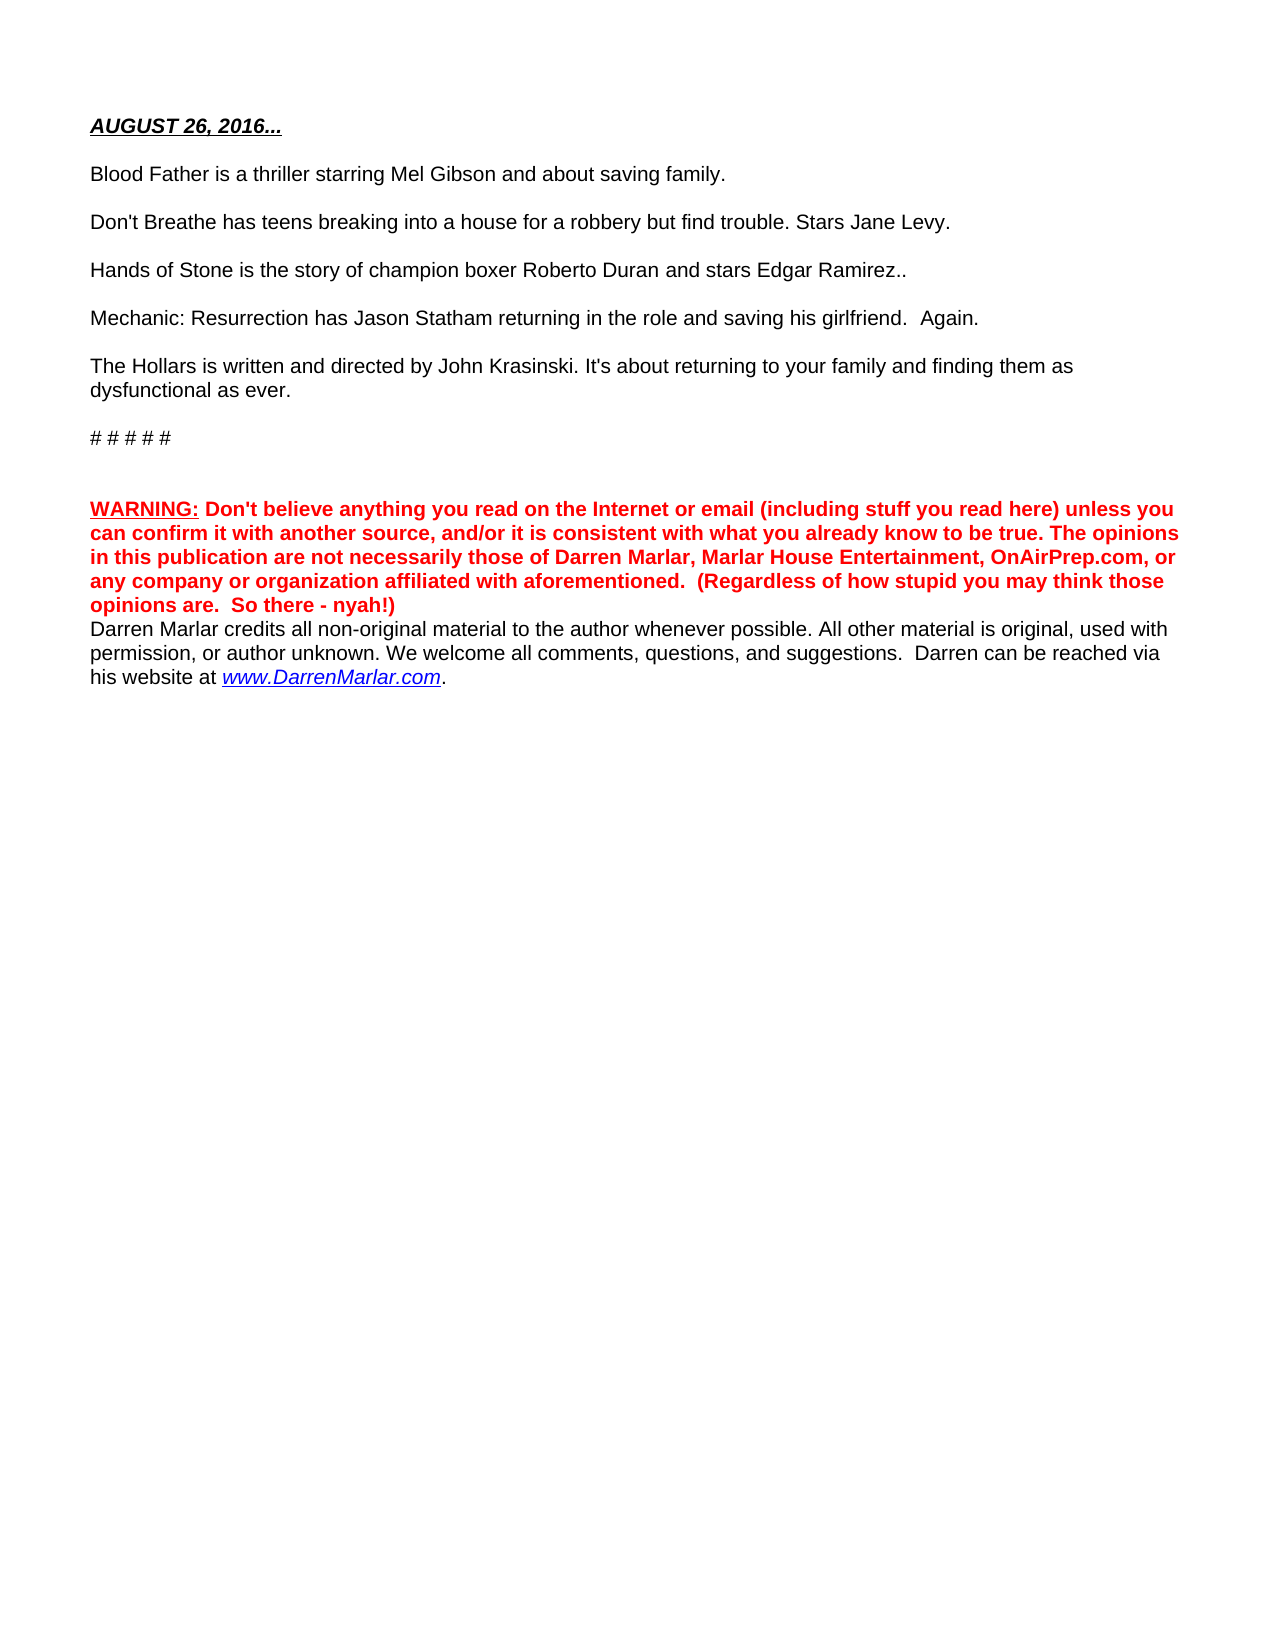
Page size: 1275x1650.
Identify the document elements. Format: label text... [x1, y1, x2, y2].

text Darren Marlar credits all non-original material to the author whenever possible. All other material is original, used with permission, or author unknown. We welcome all comments, questions, and suggestions. Darren can be reached via his website at www.DarrenMarlar.com. [90, 617, 1185, 689]
text WARNING: Don't believe anything you read on the Internet or email (including stuff you read here) unless you can confirm it with another source, and/or it is consistent with what you already know to be true. The opinions in this publication are not necessarily those of Darren Marlar, Marlar House Entertainment, OnAirPrep.com, or any company or organization affiliated with aforementioned. (Regardless of how stupid you may think those opinions are. So there - nyah!) [90, 497, 1185, 617]
text # # # # # [90, 425, 1185, 449]
text Hands of Stone is the story of champion boxer Roberto Duran and stars Edgar Ramirez.. [90, 258, 1185, 282]
text Blood Father is a thriller starring Mel Gibson and about saving family. [90, 162, 1185, 186]
text Mechanic: Resurrection has Jason Statham returning in the role and saving his girlfriend. Again. [90, 306, 1185, 329]
text AUGUST 26, 2016... [90, 114, 1185, 138]
text The Hollars is written and directed by John Krasinski. It's about returning to your family and finding them as dysfunctional as ever. [90, 353, 1185, 401]
text Don't Breathe has teens breaking into a house for a robbery but find trouble. Stars Jane Levy. [90, 210, 1185, 234]
